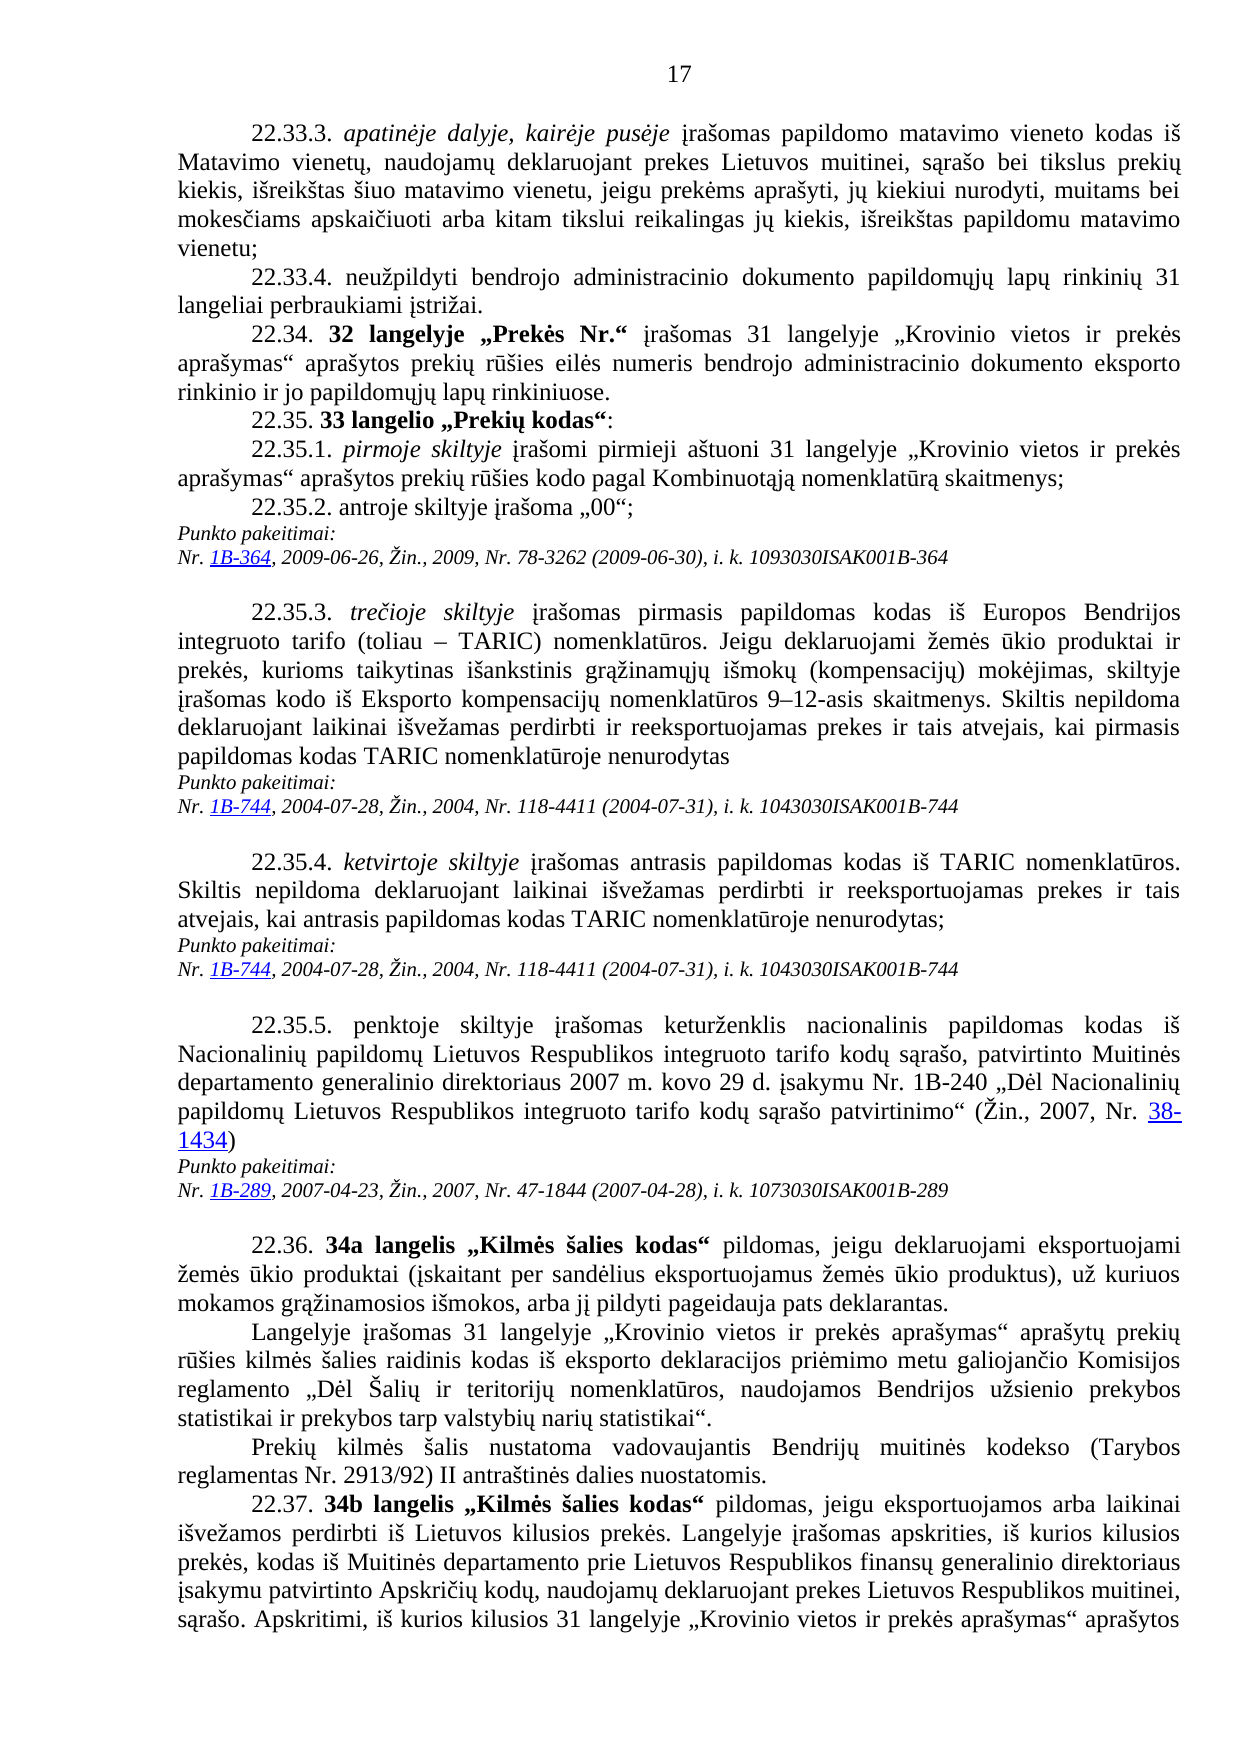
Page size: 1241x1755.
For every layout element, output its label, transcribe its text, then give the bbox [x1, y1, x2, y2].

text 22.33.3. apatinėje dalyje, kairėje pusėje įrašomas papildomo matavimo vieneto kodas iš Matavimo vienetų, naudojamų deklaruojant prekes Lietuvos muitinei, sąrašo bei tikslus prekių kiekis, išreikštas šiuo matavimo vienetu, jeigu prekėms aprašyti, jų kiekiui nurodyti, muitams bei mokesčiams apskaičiuoti arba kitam tikslui reikalingas jų kiekis, išreikštas papildomu matavimo vienetu; [177, 118, 1181, 262]
text 22.35.3. trečioje skiltyje įrašomas pirmasis papildomas kodas iš Europos Bendrijos integruoto tarifo (toliau – TARIC) nomenklatūros. Jeigu deklaruojami žemės ūkio produktai ir prekės, kurioms taikytinas išankstinis grąžinamųjų išmokų (kompensacijų) mokėjimas, skiltyje įrašomas kodo iš Eksporto kompensacijų nomenklatūros 9–12-asis skaitmenys. Skiltis nepildoma deklaruojant laikinai išvežamas perdirbti ir reeksportuojamas prekes ir tais atvejais, kai pirmasis papildomas kodas TARIC nomenklatūroje nenurodytas [177, 597, 1181, 770]
text 22.34. 32 langelyje „Prekės Nr.“ įrašomas 31 langelyje „Krovinio vietos ir prekės aprašymas“ aprašytos prekių rūšies eilės numeris bendrojo administracinio dokumento eksporto rinkinio ir jo papildomųjų lapų rinkiniuose. [177, 319, 1181, 406]
text Nr. 1B-744, 2004-07-28, Žin., 2004, Nr. 118-4411 (2004-07-31), i. k. 1043030ISAK001B-744 [177, 957, 1181, 981]
text 22.35.4. ketvirtoje skiltyje įrašomas antrasis papildomas kodas iš TARIC nomenklatūros. Skiltis nepildoma deklaruojant laikinai išvežamas perdirbti ir reeksportuojamas prekes ir tais atvejais, kai antrasis papildomas kodas TARIC nomenklatūroje nenurodytas; [177, 847, 1181, 933]
text Langelyje įrašomas 31 langelyje „Krovinio vietos ir prekės aprašymas“ aprašytų prekių rūšies kilmės šalies raidinis kodas iš eksporto deklaracijos priėmimo metu galiojančio Komisijos reglamento „Dėl Šalių ir teritorijų nomenklatūros, naudojamos Bendrijos užsienio prekybos statistikai ir prekybos tarp valstybių narių statistikai“. [177, 1317, 1181, 1432]
text 22.35.5. penktoje skiltyje įrašomas keturženklis nacionalinis papildomas kodas iš Nacionalinių papildomų Lietuvos Respublikos integruoto tarifo kodų sąrašo, patvirtinto Muitinės departamento generalinio direktoriaus 2007 m. kovo 29 d. įsakymu Nr. 1B-240 „Dėl Nacionalinių papildomų Lietuvos Respublikos integruoto tarifo kodų sąrašo patvirtinimo“ (Žin., 2007, Nr. 38-1434) [177, 1010, 1181, 1154]
text Punkto pakeitimai: [177, 521, 1181, 545]
text Punkto pakeitimai: [177, 933, 1181, 957]
text Nr. 1B-364, 2009-06-26, Žin., 2009, Nr. 78-3262 (2009-06-30), i. k. 1093030ISAK001B-364 [177, 545, 1181, 569]
text Nr. 1B-289, 2007-04-23, Žin., 2007, Nr. 47-1844 (2007-04-28), i. k. 1073030ISAK001B-289 [177, 1178, 1181, 1202]
text Punkto pakeitimai: [177, 1154, 1181, 1178]
text 22.35. 33 langelio „Prekių kodas“: [177, 406, 1181, 434]
text 22.37. 34b langelis „Kilmės šalies kodas“ pildomas, jeigu eksportuojamos arba laikinai išvežamos perdirbti iš Lietuvos kilusios prekės. Langelyje įrašomas apskrities, iš kurios kilusios prekės, kodas iš Muitinės departamento prie Lietuvos Respublikos finansų generalinio direktoriaus įsakymu patvirtinto Apskričių kodų, naudojamų deklaruojant prekes Lietuvos Respublikos muitinei, sąrašo. Apskritimi, iš kurios kilusios 31 langelyje „Krovinio vietos ir prekės aprašymas“ aprašytos [177, 1489, 1181, 1633]
text 22.35.1. pirmoje skiltyje įrašomi pirmieji aštuoni 31 langelyje „Krovinio vietos ir prekės aprašymas“ aprašytos prekių rūšies kodo pagal Kombinuotąją nomenklatūrą skaitmenys; [177, 434, 1181, 492]
text 22.36. 34a langelis „Kilmės šalies kodas“ pildomas, jeigu deklaruojami eksportuojami žemės ūkio produktai (įskaitant per sandėlius eksportuojamus žemės ūkio produktus), už kuriuos mokamos grąžinamosios išmokos, arba jį pildyti pageidauja pats deklarantas. [177, 1231, 1181, 1317]
text Prekių kilmės šalis nustatoma vadovaujantis Bendrijų muitinės kodekso (Tarybos reglamentas Nr. 2913/92) II antraštinės dalies nuostatomis. [177, 1432, 1181, 1489]
text Punkto pakeitimai: [177, 770, 1181, 794]
text Nr. 1B-744, 2004-07-28, Žin., 2004, Nr. 118-4411 (2004-07-31), i. k. 1043030ISAK001B-744 [177, 794, 1181, 818]
text 22.35.2. antroje skiltyje įrašoma „00“; [177, 492, 1181, 521]
text 22.33.4. neužpildyti bendrojo administracinio dokumento papildomųjų lapų rinkinių 31 langeliai perbraukiami įstrižai. [177, 262, 1181, 319]
